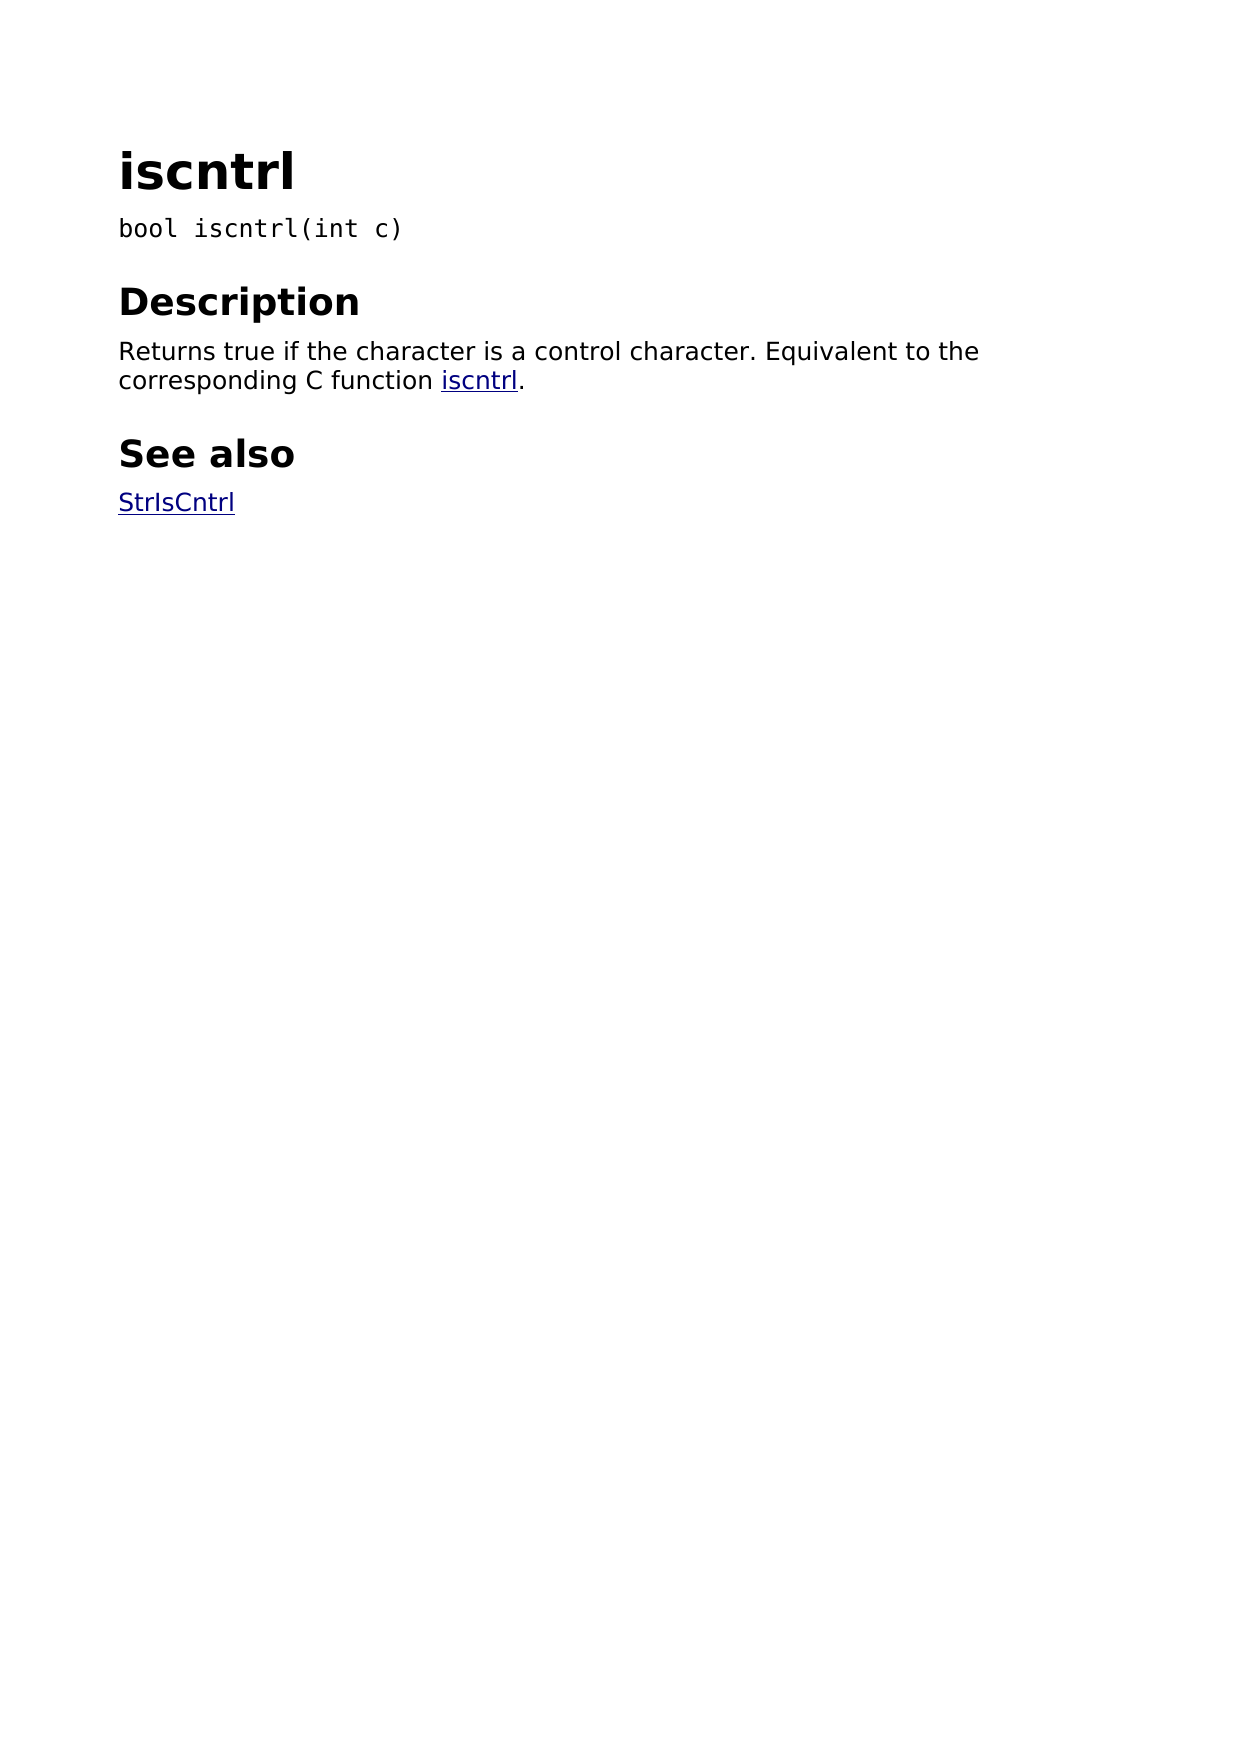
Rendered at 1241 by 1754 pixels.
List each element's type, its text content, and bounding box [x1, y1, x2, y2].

text Returns true if the character is a control character. Equivalent to the corresponding C function iscntrl. [118, 337, 1122, 395]
subtitle See also [118, 432, 1122, 476]
subtitle Description [118, 281, 1122, 324]
text StrIsCntrl [118, 489, 1122, 518]
subtitle iscntrl [118, 143, 1122, 201]
text bool iscntrl(int c) [118, 214, 1122, 243]
